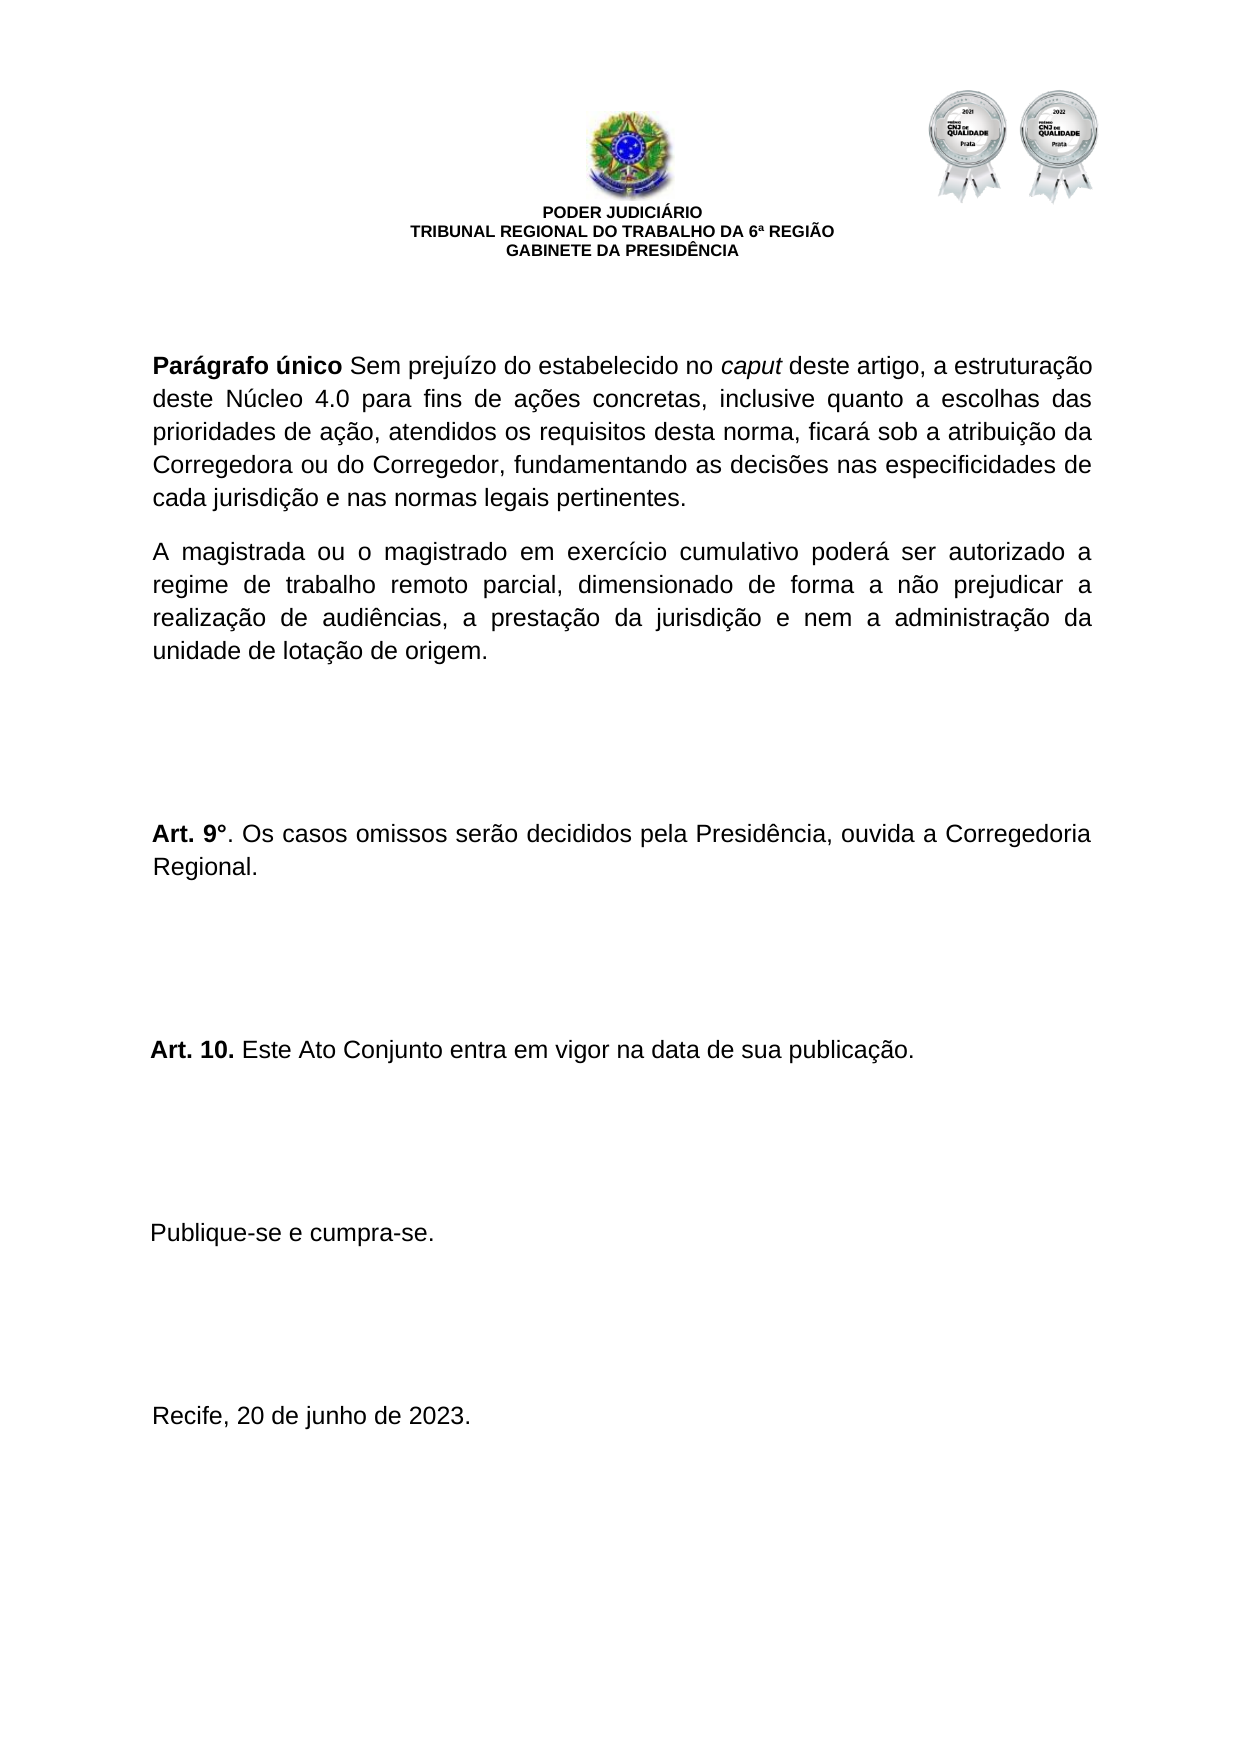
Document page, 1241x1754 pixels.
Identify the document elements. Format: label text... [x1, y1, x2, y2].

picture [911, 89, 1099, 205]
picture [586, 111, 675, 201]
text Parágrafo único Sem prejuízo do estabelecido no caput deste artigo, a estruturação deste Núcleo 4.0 para fins de ações concretas, inclusive quanto a escolhas das prioridades de ação, atendidos os requisitos desta norma, ficará sob a atribuição da Corregedora ou do Corregedor, fundamentando as decisões nas especificidades de cada jurisdição e nas normas legais pertinentes. [88, 286, 1158, 472]
text Art. 10. Este Ato Conjunto entra em vigor na data de sua publicação. [85, 971, 1158, 1128]
text Publique-se e cumpra-se. [85, 1153, 981, 1311]
text Recife, 20 de junho de 2023. [87, 1337, 1159, 1430]
text Art. 9°. Os casos omissos serão decididos pela Presidência, ouvida a Corregedoria Regional. [87, 754, 1157, 945]
text A magistrada ou o magistrado em exercício cumulativo poderá ser autorizado a regime de trabalho remoto parcial, dimensionado de forma a não prejudicar a realização de audiências, a prestação da jurisdição e nem a administração da unidade de lotação de origem. [88, 472, 1158, 729]
